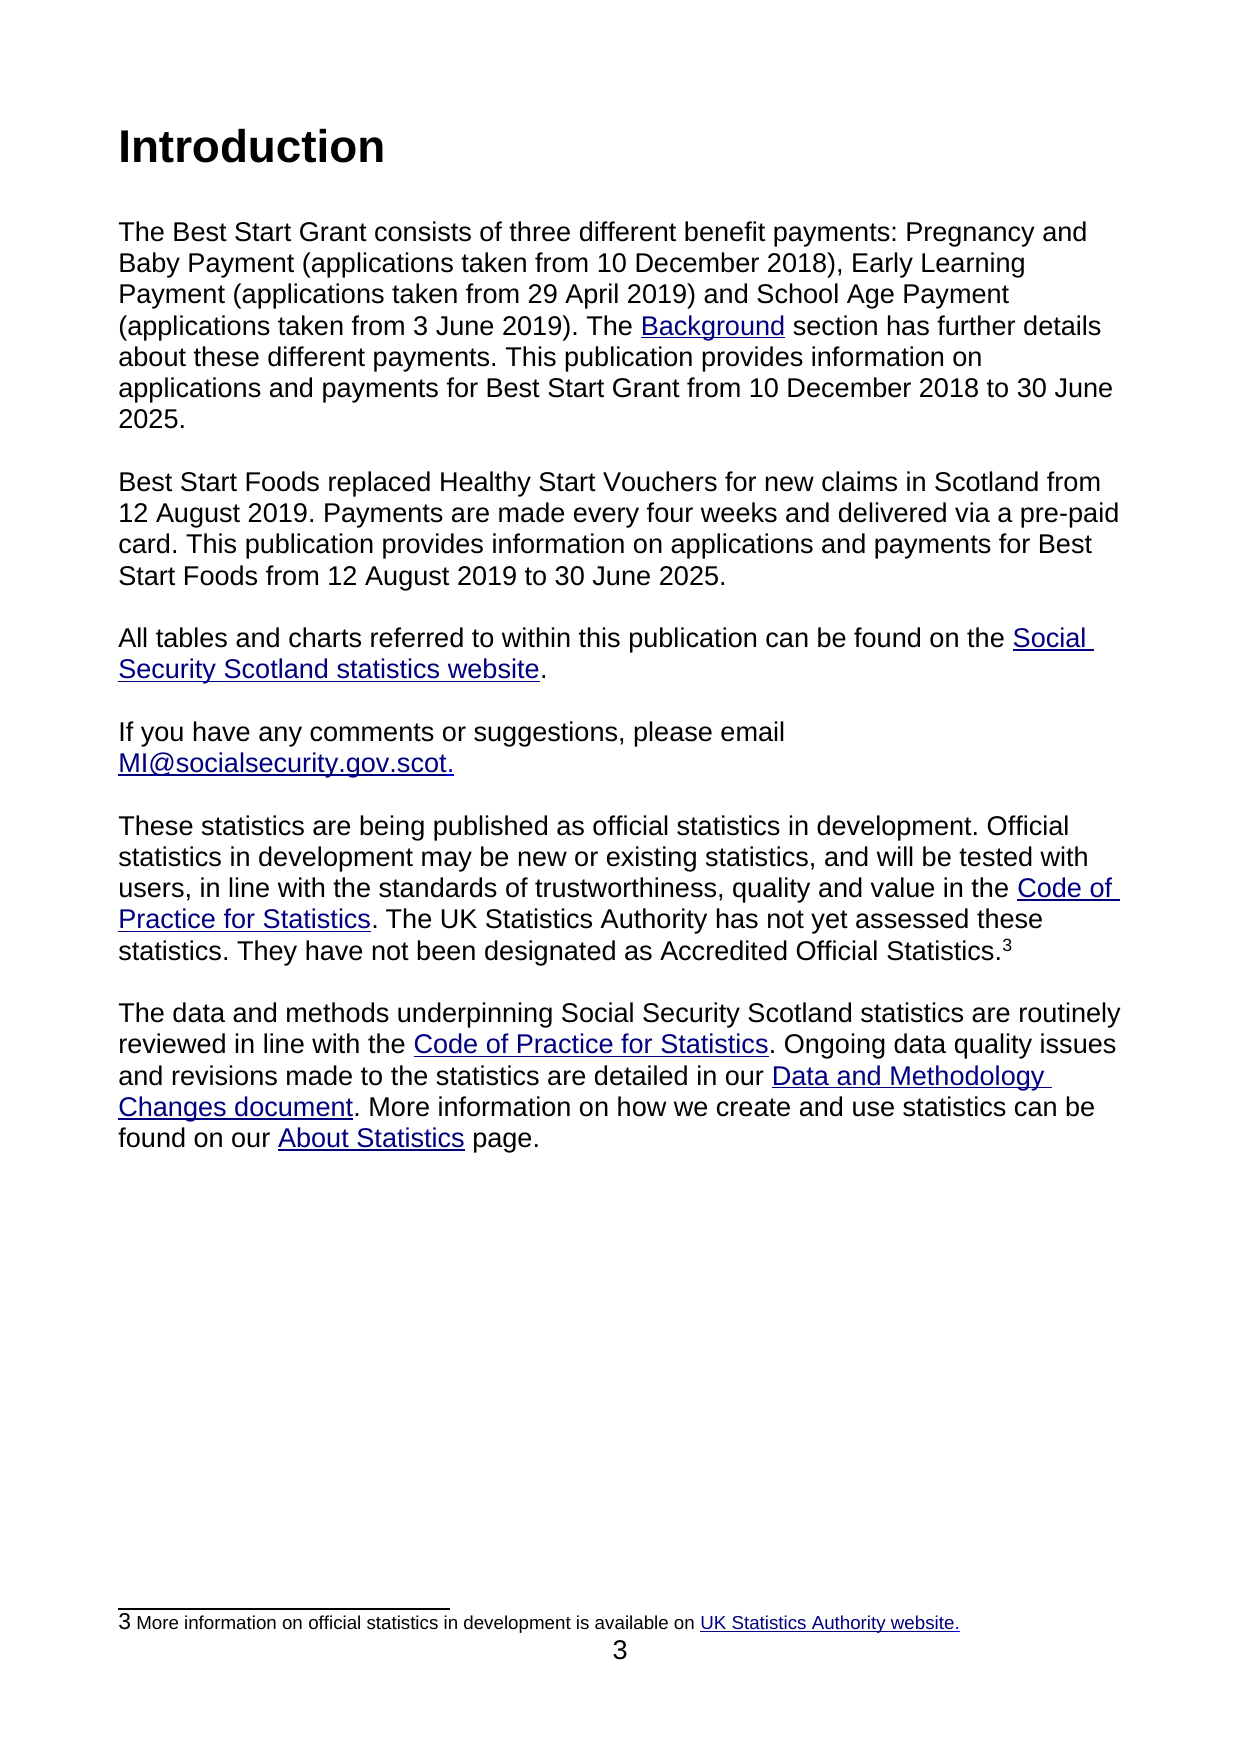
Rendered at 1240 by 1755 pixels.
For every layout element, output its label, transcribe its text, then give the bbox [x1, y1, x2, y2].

text More information on official statistics in development is available on UK Statistics Authority website. [118, 1609, 1121, 1634]
text If you have any comments or suggestions, please email MI@socialsecurity.gov.scot. [118, 716, 1121, 779]
text The data and methods underpinning Social Security Scotland statistics are routinely reviewed in line with the Code of Practice for Statistics. Ongoing data quality issues and revisions made to the statistics are detailed in our Data and Methodology Changes document. More information on how we create and use statistics can be found on our About Statistics page. [118, 998, 1121, 1154]
text The Best Start Grant consists of three different benefit payments: Pregnancy and Baby Payment (applications taken from 10 December 2018), Early Learning Payment (applications taken from 29 April 2019) and School Age Payment (applications taken from 3 June 2019). The Background section has further details about these different payments. This publication provides information on applications and payments for Best Start Grant from 10 December 2018 to 30 June 2025. [118, 216, 1121, 435]
text These statistics are being published as official statistics in development. Official statistics in development may be new or existing statistics, and will be tested with users, in line with the standards of trustworthiness, quality and value in the Code of Practice for Statistics. The UK Statistics Authority has not yet assessed these statistics. They have not been designated as Accredited Official Statistics. [118, 810, 1121, 966]
text All tables and charts referred to within this publication can be found on the Social Security Scotland statistics website. [118, 623, 1121, 685]
subtitle Introduction [118, 120, 1121, 173]
text Best Start Foods replaced Healthy Start Vouchers for new claims in Scotland from 12 August 2019. Payments are made every four weeks and delivered via a pre-paid card. This publication provides information on applications and payments for Best Start Foods from 12 August 2019 to 30 June 2025. [118, 466, 1121, 591]
